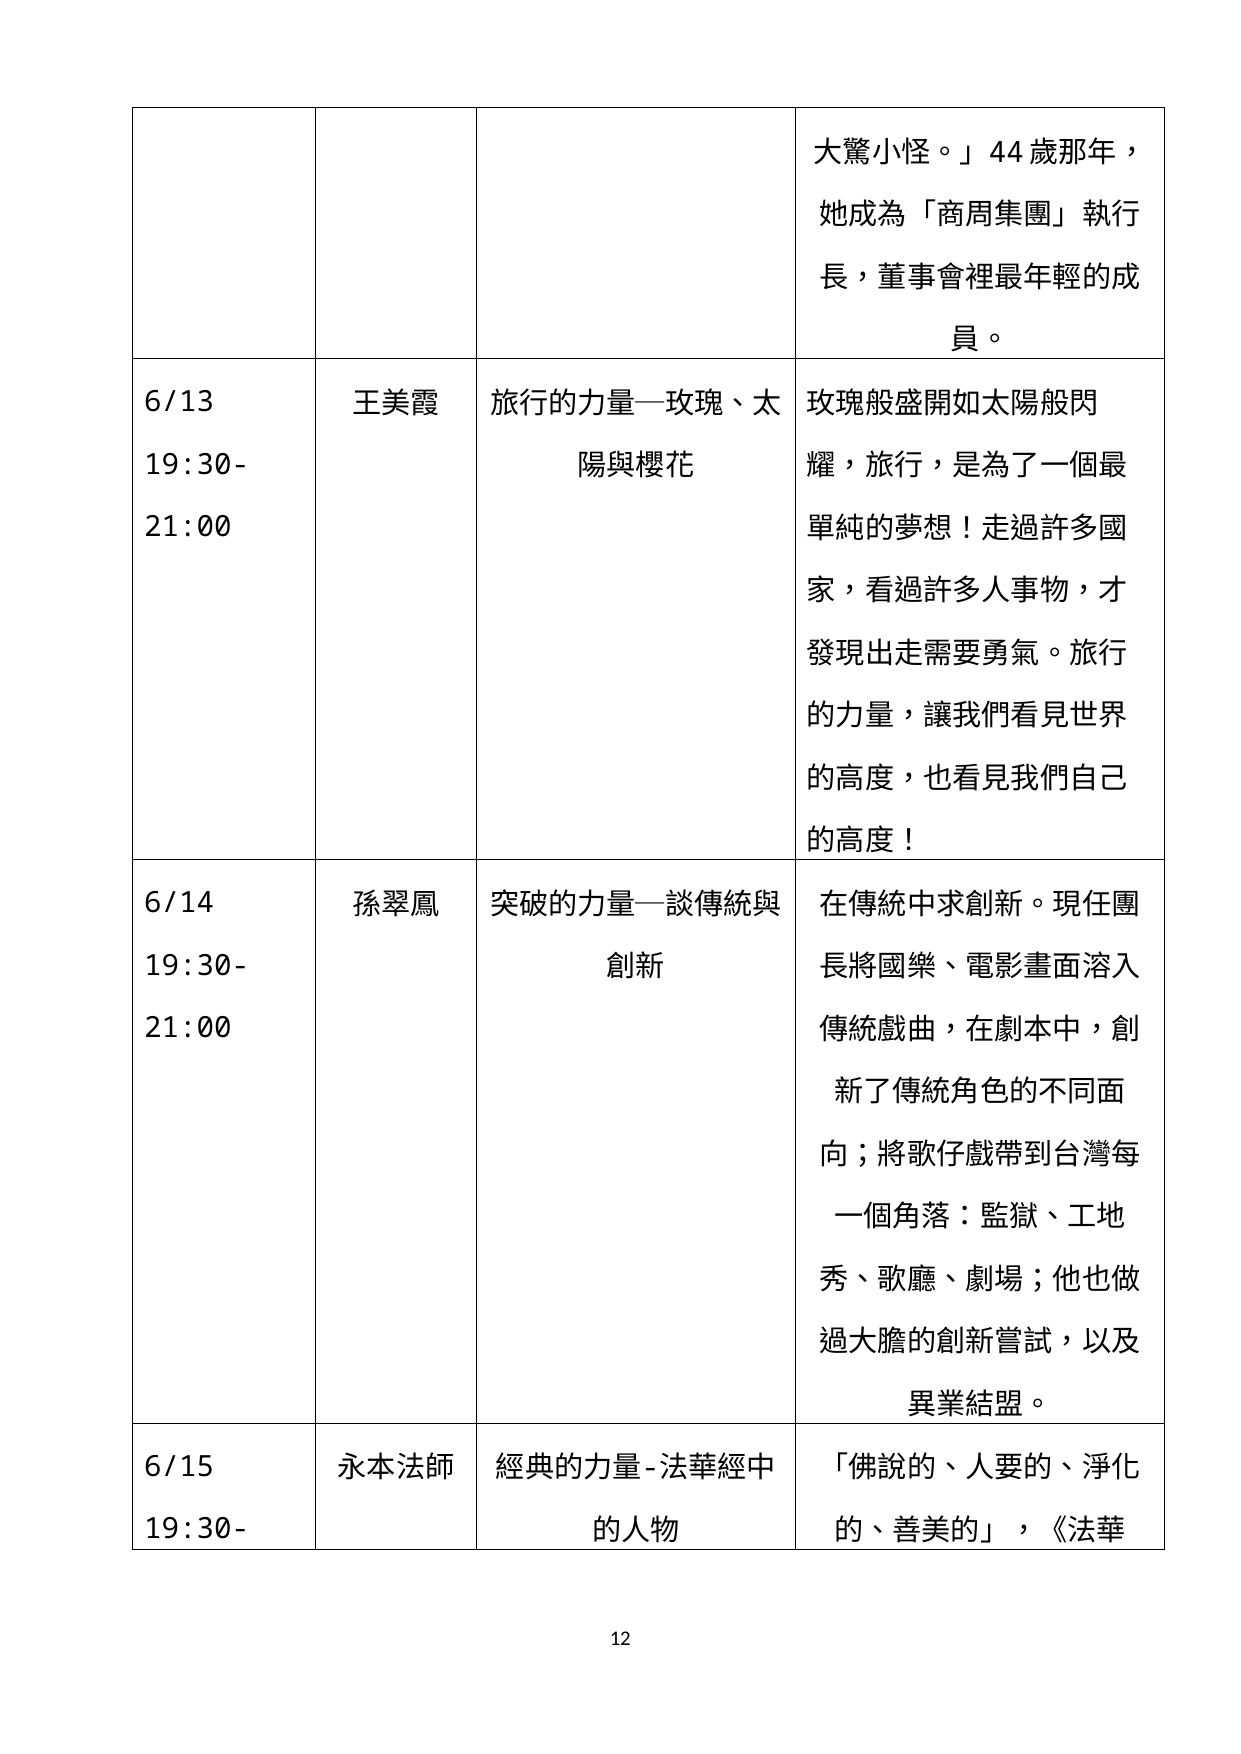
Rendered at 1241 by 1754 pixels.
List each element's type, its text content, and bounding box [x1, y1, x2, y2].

table_cell 大驚小怪。」44歲那年，她成為「商周集團」執行長，董事會裡最年輕的成員。 [796, 108, 1164, 358]
table_cell 旅行的力量─玫瑰、太陽與櫻花 [477, 359, 795, 859]
table_cell 經典的力量-法華經中的人物 [477, 1424, 795, 1548]
table_cell [133, 108, 315, 358]
table_cell 王美霞 [316, 359, 476, 859]
table_cell 6/13 19:30-21:00 [133, 359, 315, 859]
table_cell [316, 108, 476, 358]
table_cell 孫翠鳳 [316, 860, 476, 1422]
table_cell 6/15 19:30- [133, 1424, 315, 1548]
table_cell 玫瑰般盛開如太陽般閃耀，旅行，是為了一個最單純的夢想！走過許多國家，看過許多人事物，才發現出走需要勇氣。旅行的力量，讓我們看見世界的高度，也看見我們自己的高度！ [796, 359, 1164, 859]
table_cell 「佛說的、人要的、淨化的、善美的」，《法華 [796, 1424, 1164, 1548]
table_cell 永本法師 [316, 1424, 476, 1548]
table_cell 突破的力量─談傳統與創新 [477, 860, 795, 1422]
table_cell [477, 108, 795, 358]
table_cell 6/14 19:30-21:00 [133, 860, 315, 1422]
table_cell 在傳統中求創新。現任團長將國樂、電影畫面溶入傳統戲曲，在劇本中，創新了傳統角色的不同面向；將歌仔戲帶到台灣每一個角落：監獄、工地秀、歌廳、劇場；他也做過大膽的創新嘗試，以及異業結盟。 [796, 860, 1164, 1422]
